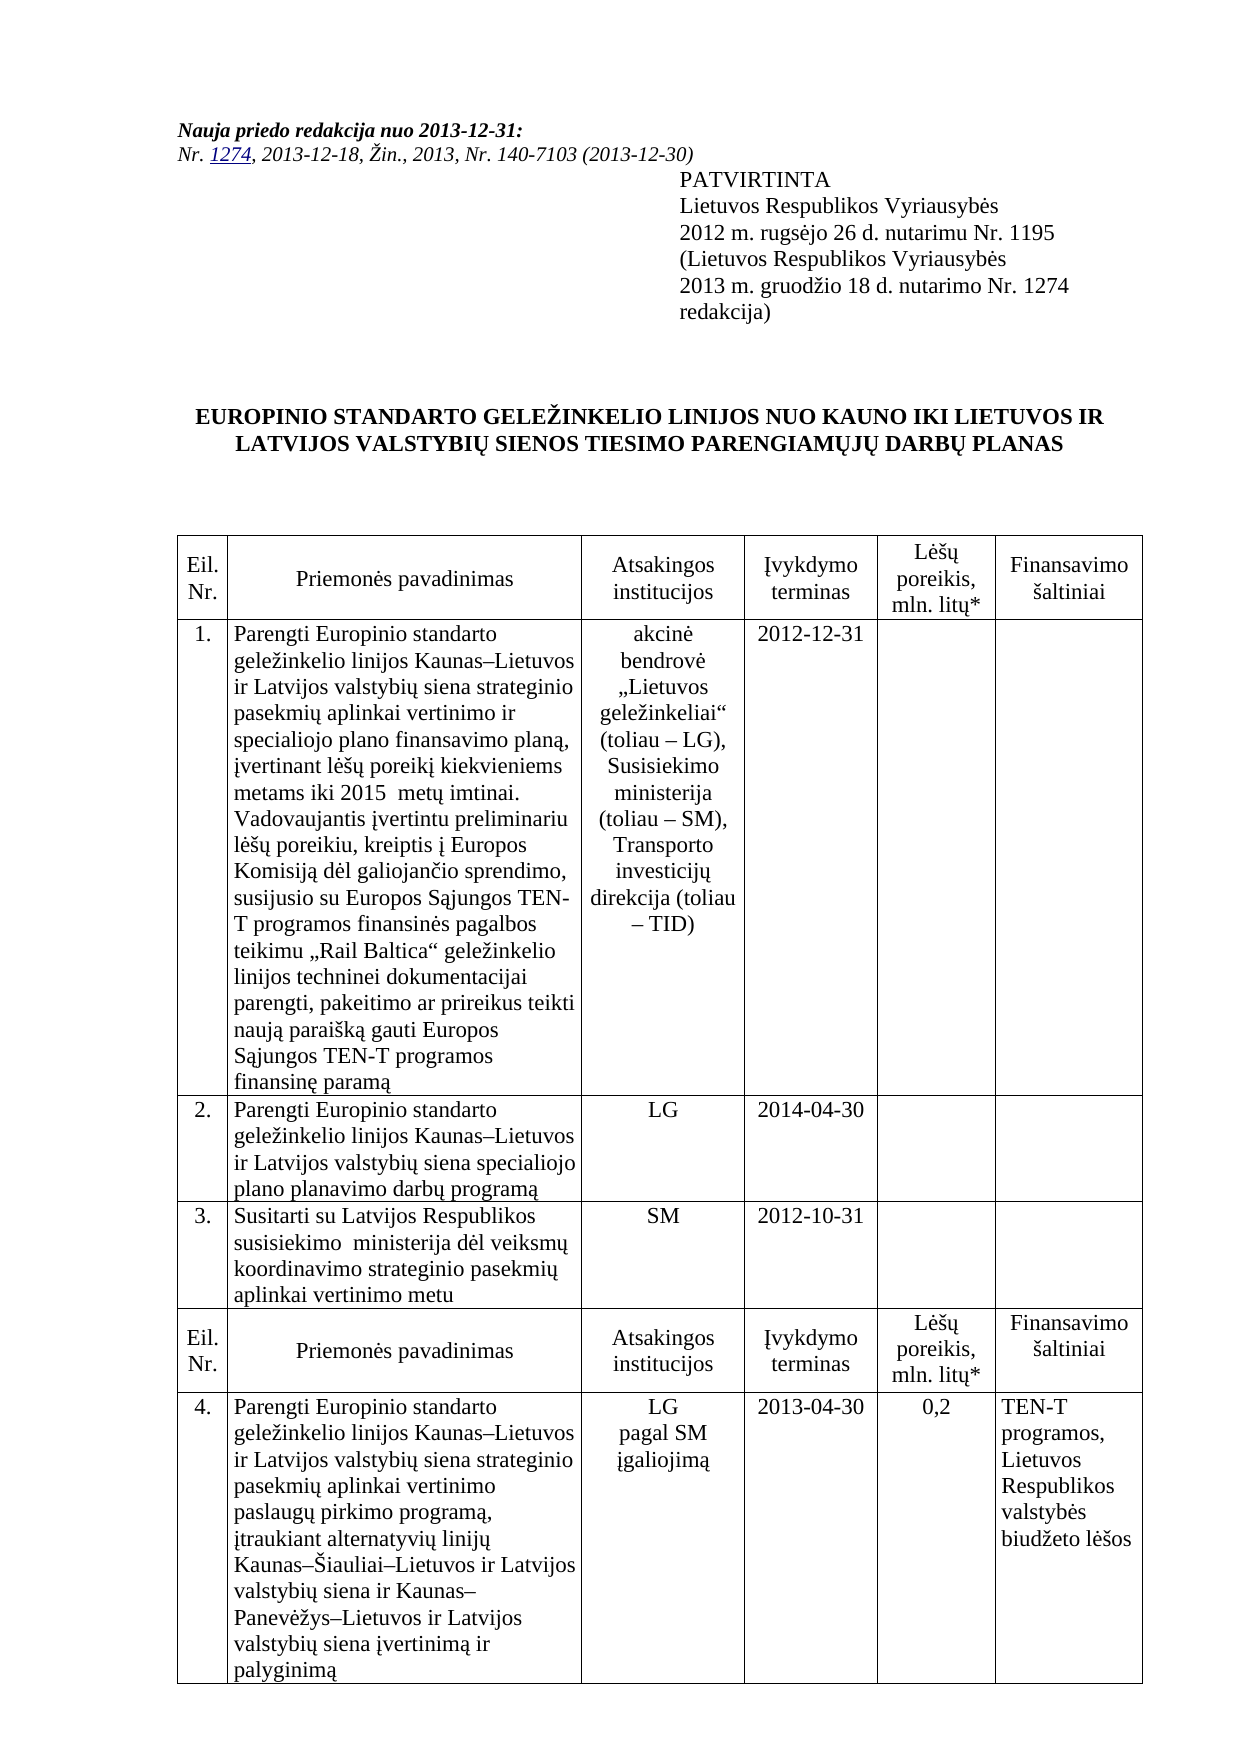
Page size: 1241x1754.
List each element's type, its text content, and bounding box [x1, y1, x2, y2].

table_cell [878, 1202, 995, 1308]
table_cell 2012-12-31 [745, 620, 877, 1095]
table_cell 0,2 [878, 1393, 995, 1683]
text PATVIRTINTA Lietuvos Respublikos Vyriausybės 2012 m. rugsėjo 26 d. nutarimu Nr. 1195 (Lietuvos Respublikos Vyriausybės 2013 m. gruodžio 18 d. nutarimo Nr. 1274 redakcija) [679, 166, 1122, 324]
text Nauja priedo redakcija nuo 2013-12-31: [177, 118, 1122, 142]
table_cell Susitarti su Latvijos Respublikos susisiekimo ministerija dėl veiksmų koordinavimo strateginio pasekmių aplinkai vertinimo metu [228, 1202, 581, 1308]
table_header Atsakingos institucijos [582, 536, 744, 619]
table_cell Parengti Europinio standarto geležinkelio linijos Kaunas–Lietuvos ir Latvijos valstybių siena strateginio pasekmių aplinkai vertinimo ir specialiojo plano finansavimo planą, įvertinant lėšų poreikį kiekvieniems metams iki 2015 metų imtinai. Vadovaujantis įvertintu preliminariu lėšų poreikiu, kreiptis į Europos Komisiją dėl galiojančio sprendimo, susijusio su Europos Sąjungos TEN-T programos finansinės pagalbos teikimu „Rail Baltica“ geležinkelio linijos techninei dokumentacijai parengti, pakeitimo ar prireikus teikti naują paraišką gauti Europos Sąjungos TEN-T programos finansinę paramą [228, 620, 581, 1095]
table_cell Finansavimo šaltiniai [996, 1309, 1142, 1392]
table_cell Atsakingos institucijos [582, 1309, 744, 1392]
table_cell [878, 620, 995, 1095]
table_cell 2014-04-30 [745, 1096, 877, 1201]
table_header Eil. Nr. [178, 536, 227, 619]
table_cell SM [582, 1202, 744, 1308]
table_cell Įvykdymo terminas [745, 1309, 877, 1392]
table_header Priemonės pavadinimas [228, 536, 581, 619]
table_cell 2012-10-31 [745, 1202, 877, 1308]
table_cell TEN-T programos, Lietuvos Respublikos valstybės biudžeto lėšos [996, 1393, 1142, 1683]
table_cell Lėšų poreikis, mln. litų* [878, 1309, 995, 1392]
table_cell [996, 1202, 1142, 1308]
table_cell [996, 1096, 1142, 1201]
table_cell 2. [178, 1096, 227, 1201]
table_cell Parengti Europinio standarto geležinkelio linijos Kaunas–Lietuvos ir Latvijos valstybių siena strateginio pasekmių aplinkai vertinimo paslaugų pirkimo programą, įtraukiant alternatyvių linijų Kaunas–Šiauliai–Lietuvos ir Latvijos valstybių siena ir Kaunas–Panevėžys–Lietuvos ir Latvijos valstybių siena įvertinimą ir palyginimą [228, 1393, 581, 1683]
table_header Lėšų poreikis, mln. litų* [878, 536, 995, 619]
table_cell akcinė bendrovė „Lietuvos geležinkeliai“ (toliau – LG), Susisiekimo ministerija (toliau – SM), Transporto investicijų direkcija (toliau – TID) [582, 620, 744, 1095]
table_cell [996, 620, 1142, 1095]
table_cell 2013-04-30 [745, 1393, 877, 1683]
table_cell 4. [178, 1393, 227, 1683]
table_cell Priemonės pavadinimas [228, 1309, 581, 1392]
table_cell LG pagal SM įgaliojimą [582, 1393, 744, 1683]
table_cell LG [582, 1096, 744, 1201]
table_header Įvykdymo terminas [745, 536, 877, 619]
table_cell Eil. Nr. [178, 1309, 227, 1392]
table_header Finansavimo šaltiniai [996, 536, 1142, 619]
table_cell [878, 1096, 995, 1201]
table_cell 1. [178, 620, 227, 1095]
table_cell Parengti Europinio standarto geležinkelio linijos Kaunas–Lietuvos ir Latvijos valstybių siena specialiojo plano planavimo darbų programą [228, 1096, 581, 1201]
table_cell 3. [178, 1202, 227, 1308]
text europinio standarto geležinkelio linijos nuo KAUNO iki Lietuvos ir Latvijos valstybių sienos tiesimo PARENGIAMŲJŲ DARBŲ planas [177, 403, 1122, 456]
text Nr. 1274, 2013-12-18, Žin., 2013, Nr. 140-7103 (2013-12-30) [177, 142, 1122, 166]
